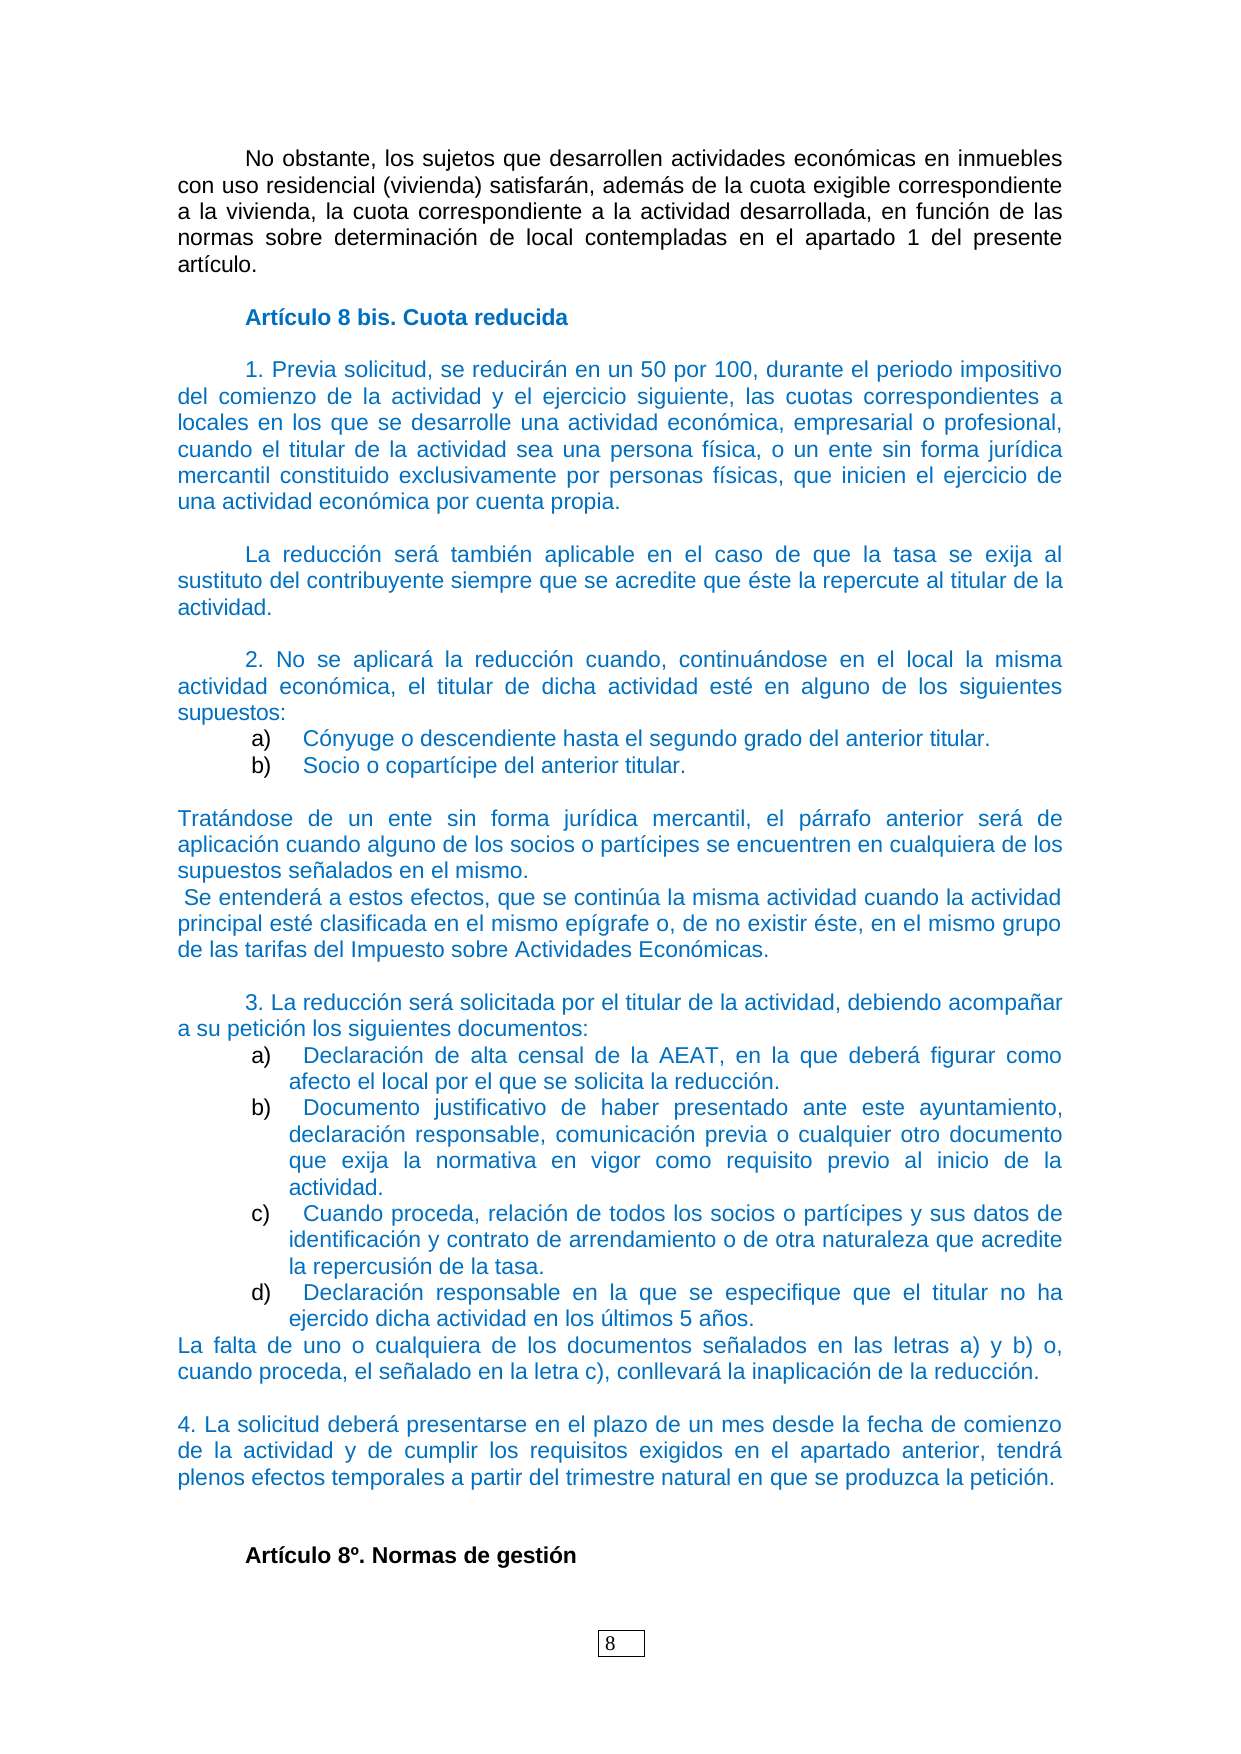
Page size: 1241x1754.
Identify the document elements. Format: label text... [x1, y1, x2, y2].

text No obstante, los sujetos que desarrollen actividades económicas en inmuebles con uso residencial (vivienda) satisfarán, además de la cuota exigible correspondiente a la vivienda, la cuota correspondiente a la actividad desarrollada, en función de las normas sobre determinación de local contempladas en el apartado 1 del presente artículo. [177, 145, 1063, 277]
text Tratándose de un ente sin forma jurídica mercantil, el párrafo anterior será de aplicación cuando alguno de los socios o partícipes se encuentren en cualquiera de los supuestos señalados en el mismo. [177, 804, 1063, 883]
list Socio o copartícipe del anterior titular. [251, 752, 1076, 778]
text Artículo 8 bis. Cuota reducida [245, 303, 1076, 330]
list La reducción será solicitada por el titular de la actividad, debiendo acompañar a su petición los siguientes documentos: [177, 989, 1063, 1042]
list Documento justificativo de haber presentado ante este ayuntamiento, declaración responsable, comunicación previa o cualquier otro documento que exija la normativa en vigor como requisito previo al inicio de la actividad. [251, 1094, 1063, 1200]
text La reducción será también aplicable en el caso de que la tasa se exija al sustituto del contribuyente siempre que se acredite que éste la repercute al titular de la actividad. [177, 541, 1064, 620]
list No se aplicará la reducción cuando, continuándose en el local la misma actividad económica, el titular de dicha actividad esté en alguno de los siguientes supuestos: [177, 646, 1063, 725]
list Previa solicitud, se reducirán en un 50 por 100, durante el periodo impositivo del comienzo de la actividad y el ejercicio siguiente, las cuotas correspondientes a locales en los que se desarrolle una actividad económica, empresarial o profesional, cuando el titular de la actividad sea una persona física, o un ente sin forma jurídica mercantil constituido exclusivamente por personas físicas, que inicien el ejercicio de una actividad económica por cuenta propia. [177, 356, 1063, 514]
text La falta de uno o cualquiera de los documentos señalados en las letras a) y b) o, cuando proceda, el señalado en la letra c), conllevará la inaplicación de la reducción. [177, 1332, 1063, 1384]
list Cuando proceda, relación de todos los socios o partícipes y sus datos de identificación y contrato de arrendamiento o de otra naturaleza que acredite la repercusión de la tasa. [251, 1200, 1063, 1279]
text Se entenderá a estos efectos, que se continúa la misma actividad cuando la actividad principal esté clasificada en el mismo epígrafe o, de no existir éste, en el mismo grupo de las tarifas del Impuesto sobre Actividades Económicas. [177, 883, 1063, 963]
list Cónyuge o descendiente hasta el segundo grado del anterior titular. [251, 725, 1076, 752]
list La solicitud deberá presentarse en el plazo de un mes desde la fecha de comienzo de la actividad y de cumplir los requisitos exigidos en el apartado anterior, tendrá plenos efectos temporales a partir del trimestre natural en que se produzca la petición. [177, 1411, 1063, 1490]
list Declaración responsable en la que se especifique que el titular no ha ejercido dicha actividad en los últimos 5 años. [251, 1279, 1063, 1332]
list Declaración de alta censal de la AEAT, en la que deberá figurar como afecto el local por el que se solicita la reducción. [251, 1042, 1063, 1094]
subtitle Artículo 8º. Normas de gestión [245, 1542, 1076, 1569]
